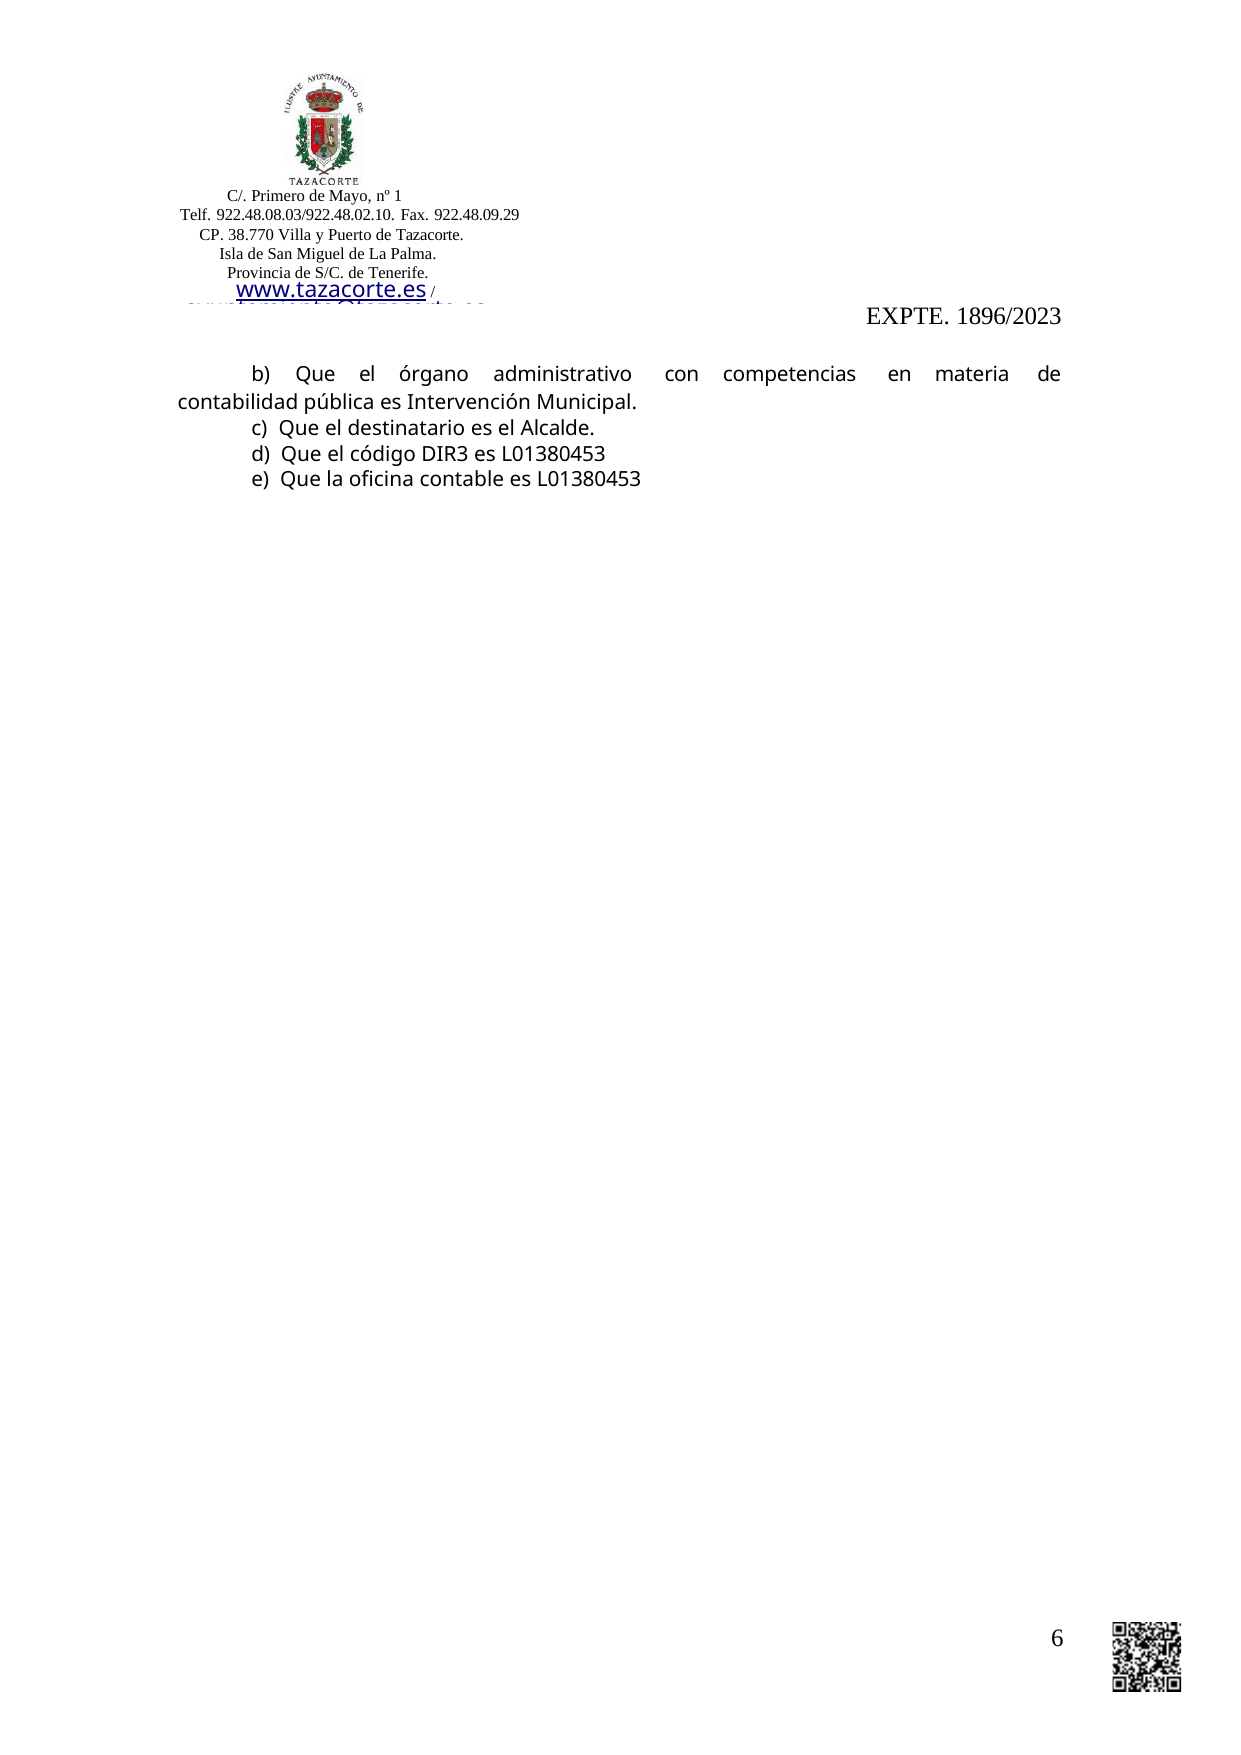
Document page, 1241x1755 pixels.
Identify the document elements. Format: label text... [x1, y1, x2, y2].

list Que la oficina contable es L01380453 [251, 466, 1082, 491]
list Que el destinatario es el Alcalde. [251, 416, 1082, 441]
list Que el código DIR3 es L01380453 [251, 441, 1082, 466]
list Que el órgano administrativo con competencias en materia de contabilidad pública es Intervención Municipal. [177, 359, 1063, 416]
